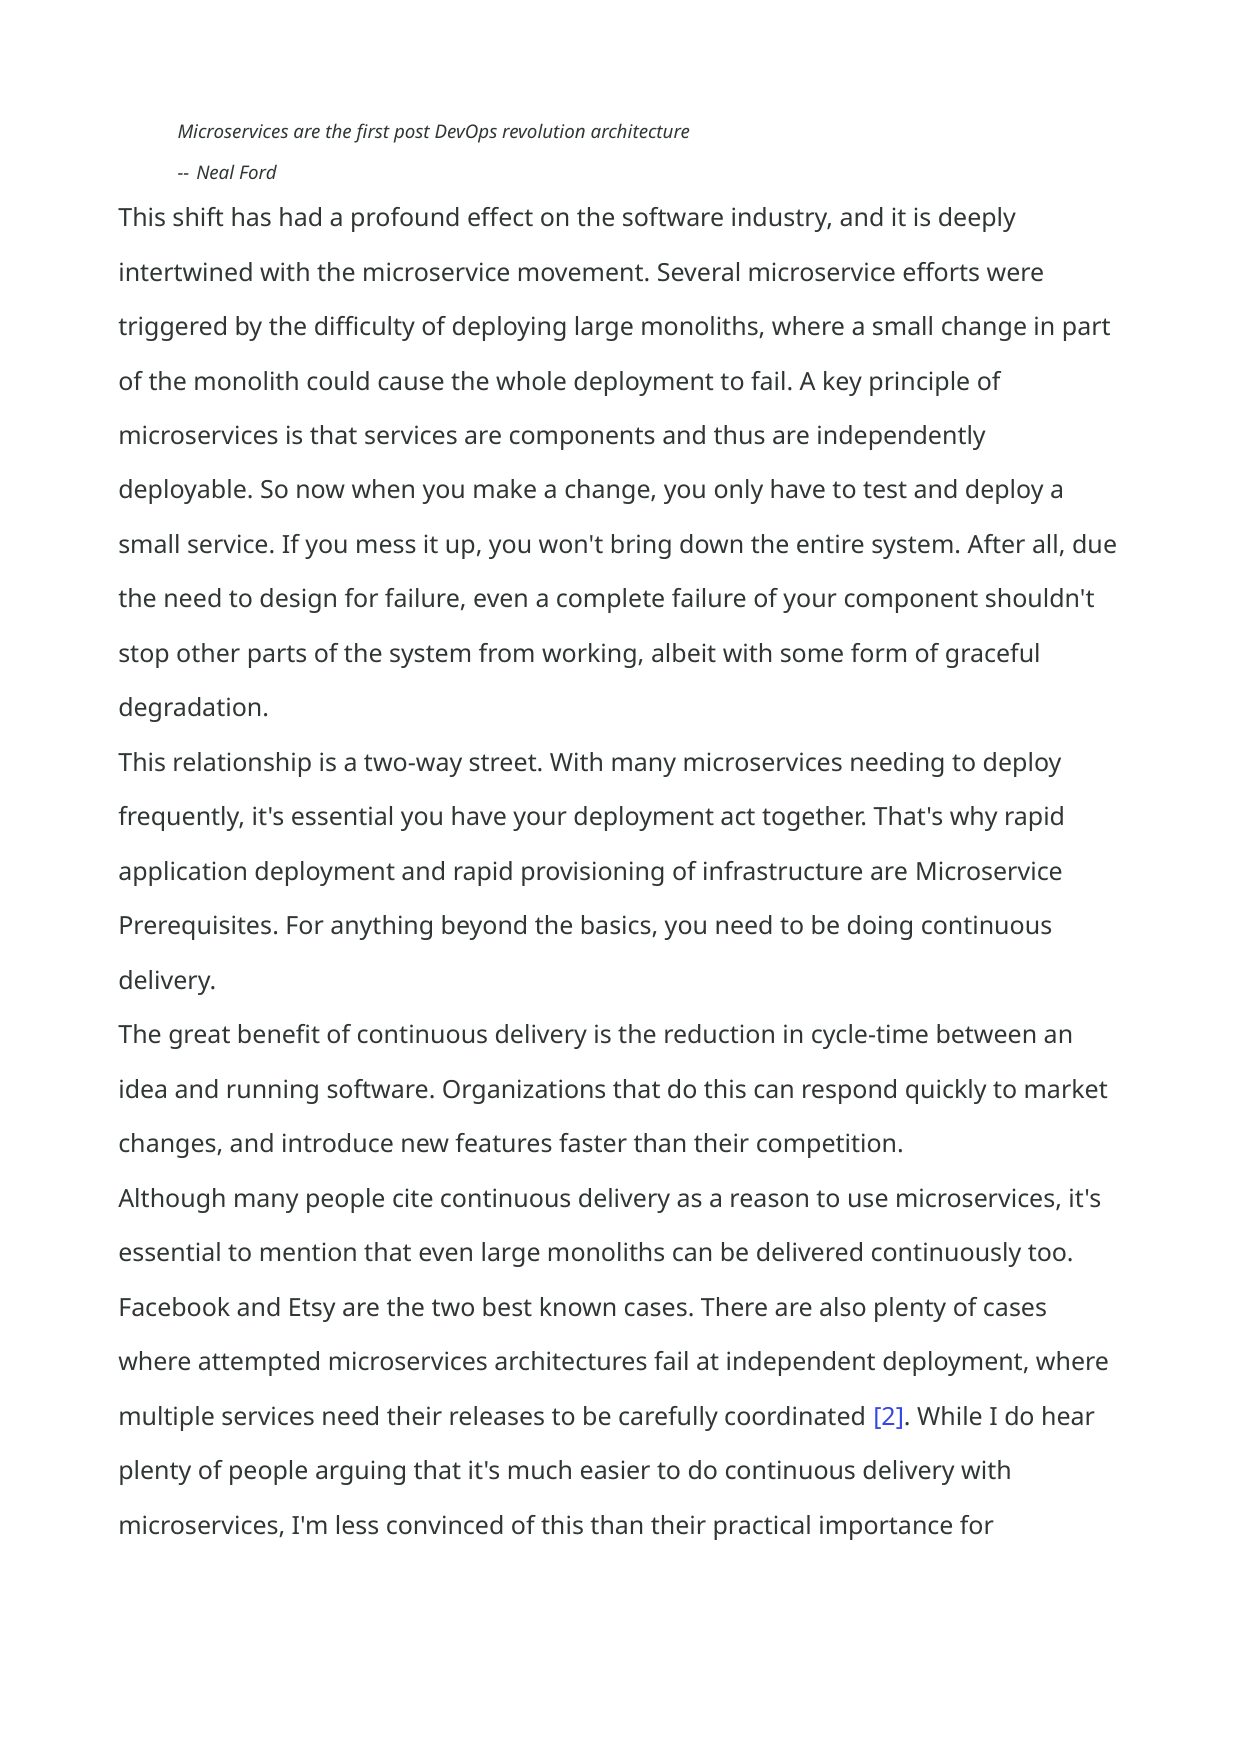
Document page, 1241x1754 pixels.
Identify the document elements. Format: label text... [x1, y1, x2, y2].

text This relationship is a two-way street. With many microservices needing to deploy frequently, it's essential you have your deployment act together. That's why rapid application deployment and rapid provisioning of infrastructure are Microservice Prerequisites. For anything beyond the basics, you need to be doing continuous delivery. [118, 744, 1122, 997]
text This shift has had a profound effect on the software industry, and it is deeply intertwined with the microservice movement. Several microservice efforts were triggered by the difficulty of deploying large monoliths, where a small change in part of the monolith could cause the whole deployment to fail. A key principle of microservices is that services are components and thus are independently deployable. So now when you make a change, you only have to test and deploy a small service. If you mess it up, you won't bring down the entire system. After all, due the need to design for failure, even a complete failure of your component shouldn't stop other parts of the system from working, albeit with some form of graceful degradation. [118, 200, 1122, 724]
text Although many people cite continuous delivery as a reason to use microservices, it's essential to mention that even large monoliths can be delivered continuously too. Facebook and Etsy are the two best known cases. There are also plenty of cases where attempted microservices architectures fail at independent deployment, where multiple services need their releases to be carefully coordinated [2]. While I do hear plenty of people arguing that it's much easier to do continuous delivery with microservices, I'm less convinced of this than their practical importance for [118, 1180, 1122, 1541]
text The great benefit of continuous delivery is the reduction in cycle-time between an idea and running software. Organizations that do this can respond quickly to market changes, and introduce new features faster than their competition. [118, 1017, 1122, 1160]
text Microservices are the first post DevOps revolution architecture [177, 118, 1063, 144]
text -- Neal Ford [177, 159, 1063, 184]
